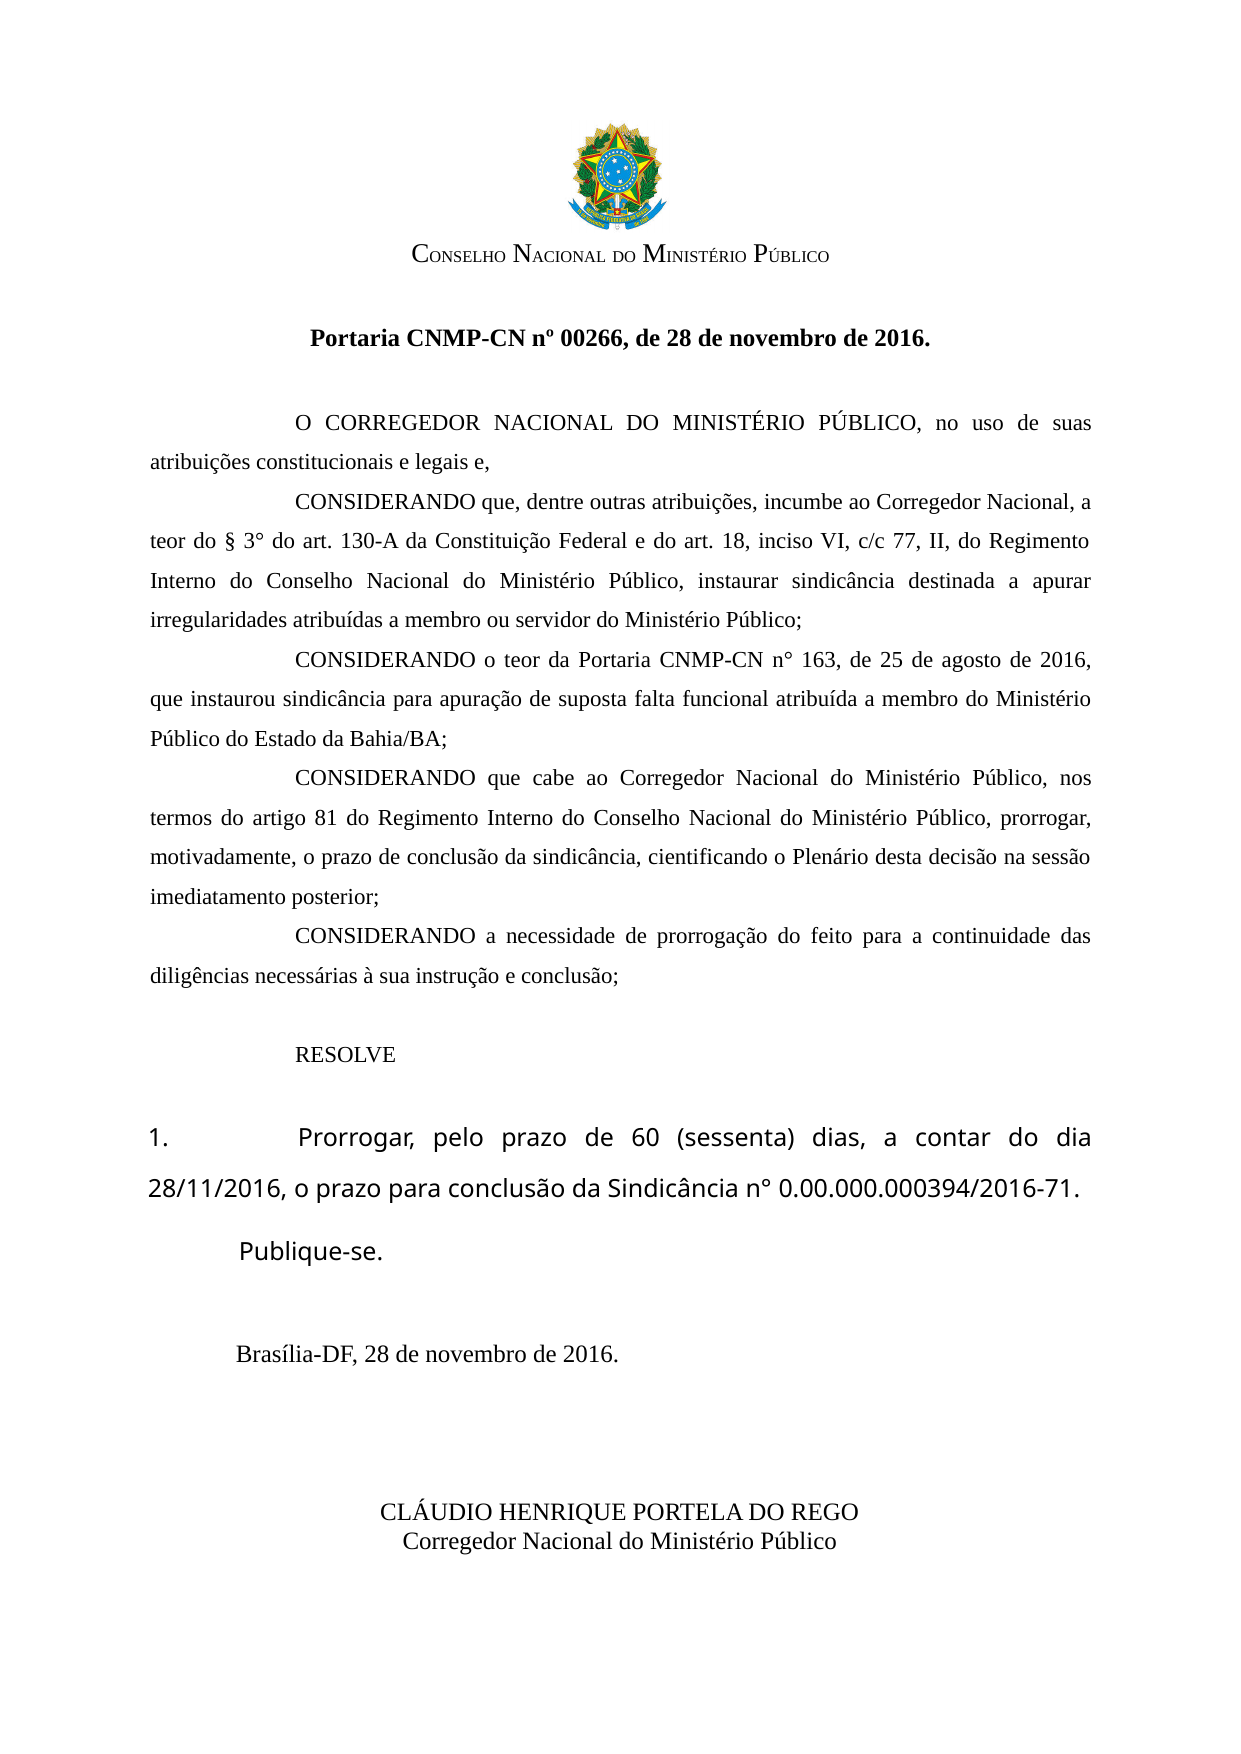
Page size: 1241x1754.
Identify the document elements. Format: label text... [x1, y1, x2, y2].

text O CORREGEDOR NACIONAL DO MINISTÉRIO PÚBLICO, no uso de suas atribuições constitucionais e legais e, [150, 409, 1093, 475]
text CONSIDERANDO que cabe ao Corregedor Nacional do Ministério Público, nos termos do artigo 81 do Regimento Interno do Conselho Nacional do Ministério Público, prorrogar, motivadamente, o prazo de conclusão da sindicância, cientificando o Plenário desta decisão na sessão imediatamento posterior; [150, 764, 1093, 909]
text RESOLVE [150, 1041, 1093, 1067]
text CONSIDERANDO a necessidade de prorrogação do feito para a continuidade das diligências necessárias à sua instrução e conclusão; [150, 922, 1093, 988]
text Publique-se. [148, 1233, 1093, 1267]
text Portaria CNMP-CN nº 00266, de 28 de novembro de 2016. [148, 323, 1093, 351]
text CONSIDERANDO o teor da Portaria CNMP-CN n° 163, de 25 de agosto de 2016, que instaurou sindicância para apuração de suposta falta funcional atribuída a membro do Ministério Público do Estado da Bahia/BA; [150, 646, 1093, 751]
text Corregedor Nacional do Ministério Público [146, 1526, 1093, 1555]
text CLÁUDIO HENRIQUE PORTELA DO REGO [146, 1497, 1093, 1526]
text CONSIDERANDO que, dentre outras atribuições, incumbe ao Corregedor Nacional, a teor do § 3° do art. 130-A da Constituição Federal e do art. 18, inciso VI, c/c 77, II, do Regimento Interno do Conselho Nacional do Ministério Público, instaurar sindicância destinada a apurar irregularidades atribuídas a membro ou servidor do Ministério Público; [150, 488, 1093, 633]
list Prorrogar, pelo prazo de 60 (sessenta) dias, a contar do dia 28/11/2016, o prazo para conclusão da Sindicância n° 0.00.000.000394/2016-71. [148, 1119, 1093, 1205]
text Brasília-DF, 28 de novembro de 2016. [148, 1339, 1093, 1368]
